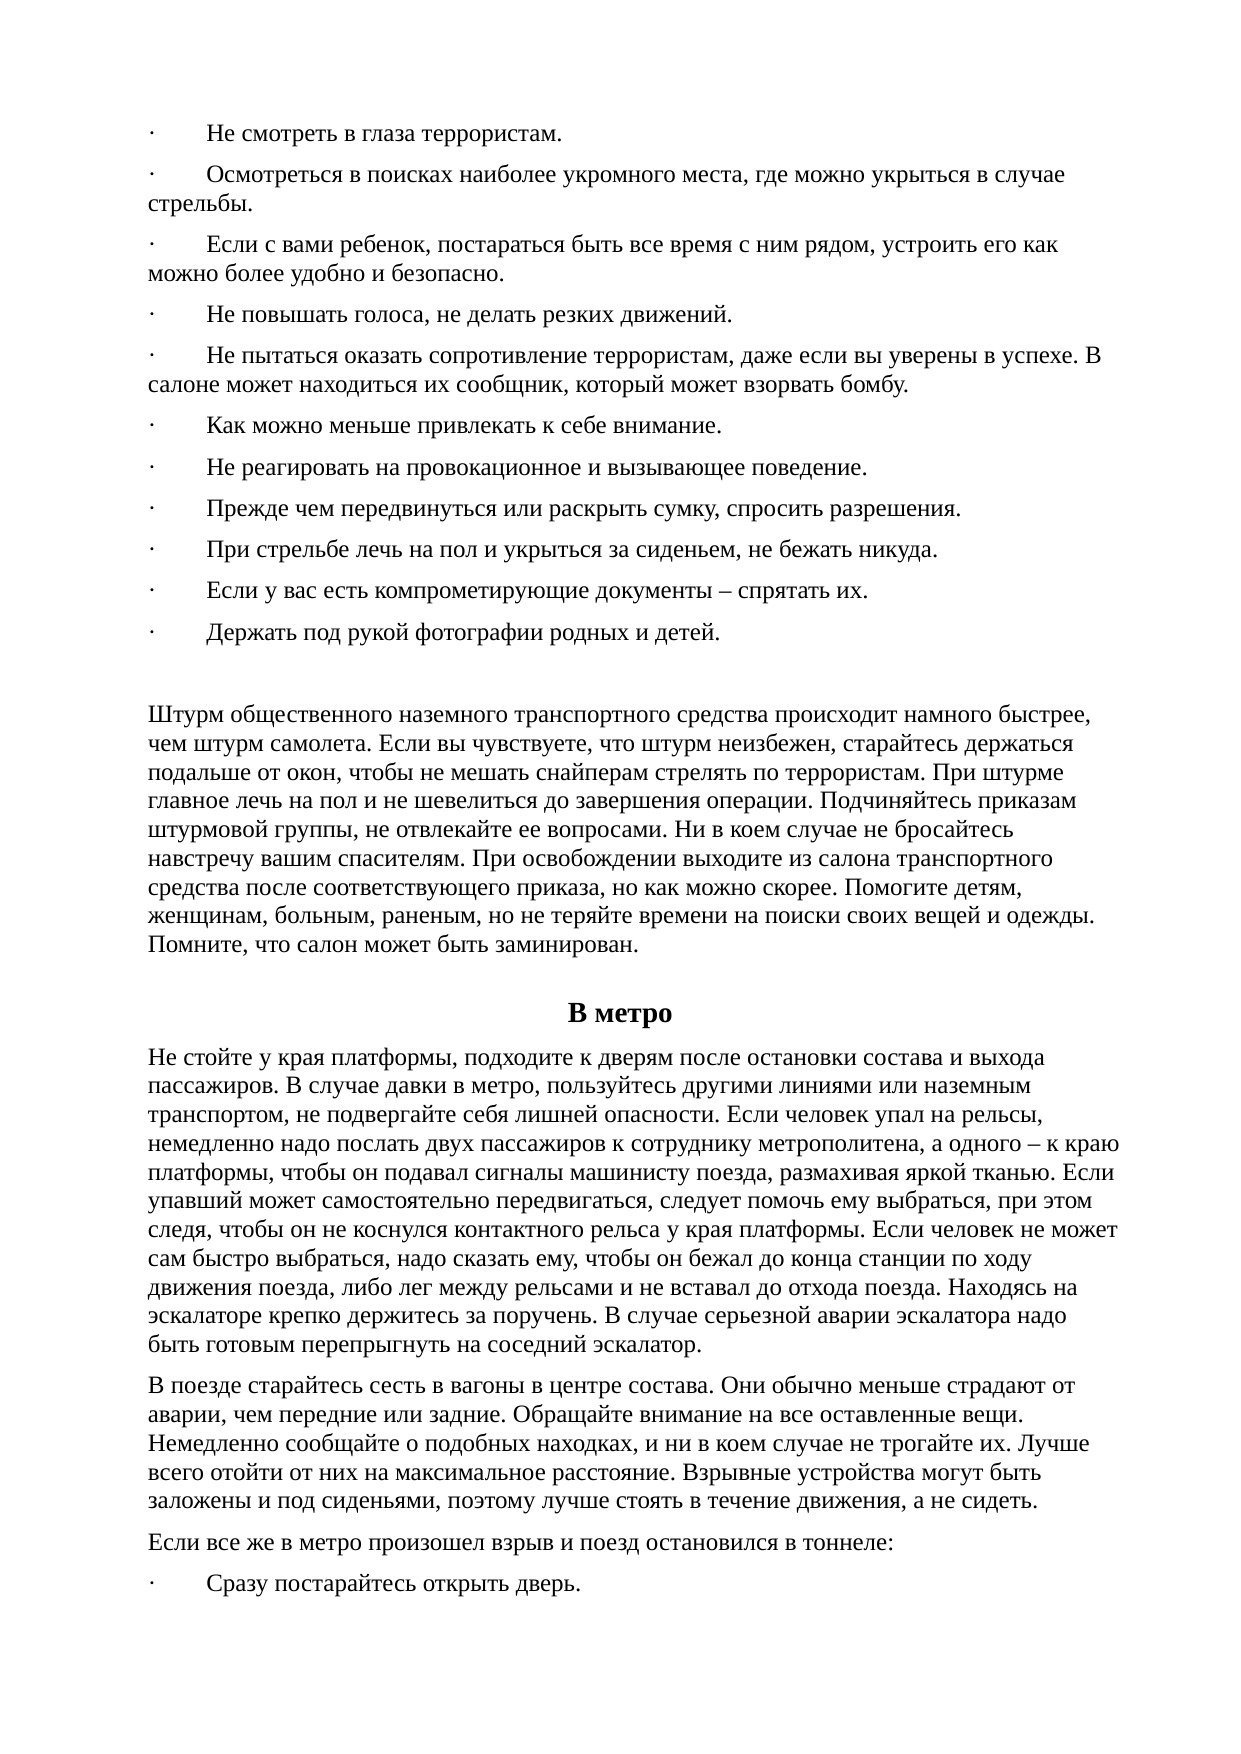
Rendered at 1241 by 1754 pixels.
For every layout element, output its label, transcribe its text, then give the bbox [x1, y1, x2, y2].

text · Осмотреться в поисках наиболее укромного места, где можно укрыться в случае стрельбы. [148, 159, 1122, 217]
text · Если у вас есть компрометирующие документы – спрятать их. [148, 576, 1122, 604]
text Если все же в метро произошел взрыв и поезд остановился в тоннеле: [148, 1527, 1122, 1555]
subtitle В метро [118, 996, 1122, 1029]
text · Не реагировать на провокационное и вызывающее поведение. [148, 452, 1122, 481]
text · Если с вами ребенок, постараться быть все время с ним рядом, устроить его как можно более удобно и безопасно. [148, 229, 1122, 287]
text · Держать под рукой фотографии родных и детей. [148, 617, 1122, 646]
text · Сразу постарайтесь открыть дверь. [148, 1568, 1122, 1597]
text · При стрельбе лечь на пол и укрыться за сиденьем, не бежать никуда. [148, 534, 1122, 563]
text В поезде старайтесь сесть в вагоны в центре состава. Они обычно меньше страдают от аварии, чем передние или задние. Обращайте внимание на все оставленные вещи. Немедленно сообщайте о подобных находках, и ни в коем случае не трогайте их. Лучше всего отойти от них на максимальное расстояние. Взрывные устройства могут быть заложены и под сиденьями, поэтому лучше стоять в течение движения, а не сидеть. [148, 1370, 1122, 1514]
text · Прежде чем передвинуться или раскрыть сумку, спросить разрешения. [148, 493, 1122, 522]
text Не стойте у края платформы, подходите к дверям после остановки состава и выхода пассажиров. В случае давки в метро, пользуйтесь другими линиями или наземным транспортом, не подвергайте себя лишней опасности. Если человек упал на рельсы, немедленно надо послать двух пассажиров к сотруднику метрополитена, а одного – к краю платформы, чтобы он подавал сигналы машинисту поезда, размахивая яркой тканью. Если упавший может самостоятельно передвигаться, следует помочь ему выбраться, при этом следя, чтобы он не коснулся контактного рельса у края платформы. Если человек не может сам быстро выбраться, надо сказать ему, чтобы он бежал до конца станции по ходу движения поезда, либо лег между рельсами и не вставал до отхода поезда. Находясь на эскалаторе крепко держитесь за поручень. В случае серьезной аварии эскалатора надо быть готовым перепрыгнуть на соседний эскалатор. [148, 1042, 1122, 1358]
text · Как можно меньше привлекать к себе внимание. [148, 411, 1122, 439]
text · Не смотреть в глаза террористам. [148, 118, 1122, 147]
text · Не повышать голоса, не делать резких движений. [148, 299, 1122, 328]
text · Не пытаться оказать сопротивление террористам, даже если вы уверены в успехе. В салоне может находиться их сообщник, который может взорвать бомбу. [148, 341, 1122, 398]
text Штурм общественного наземного транспортного средства происходит намного быстрее, чем штурм самолета. Если вы чувствуете, что штурм неизбежен, старайтесь держаться подальше от окон, чтобы не мешать снайперам стрелять по террористам. При штурме главное лечь на пол и не шевелиться до завершения операции. Подчиняйтесь приказам штурмовой группы, не отвлекайте ее вопросами. Ни в коем случае не бросайтесь навстречу вашим спасителям. При освобождении выходите из салона транспортного средства после соответствующего приказа, но как можно скорее. Помогите детям, женщинам, больным, раненым, но не теряйте времени на поиски своих вещей и одежды. Помните, что салон может быть заминирован. [148, 699, 1122, 958]
